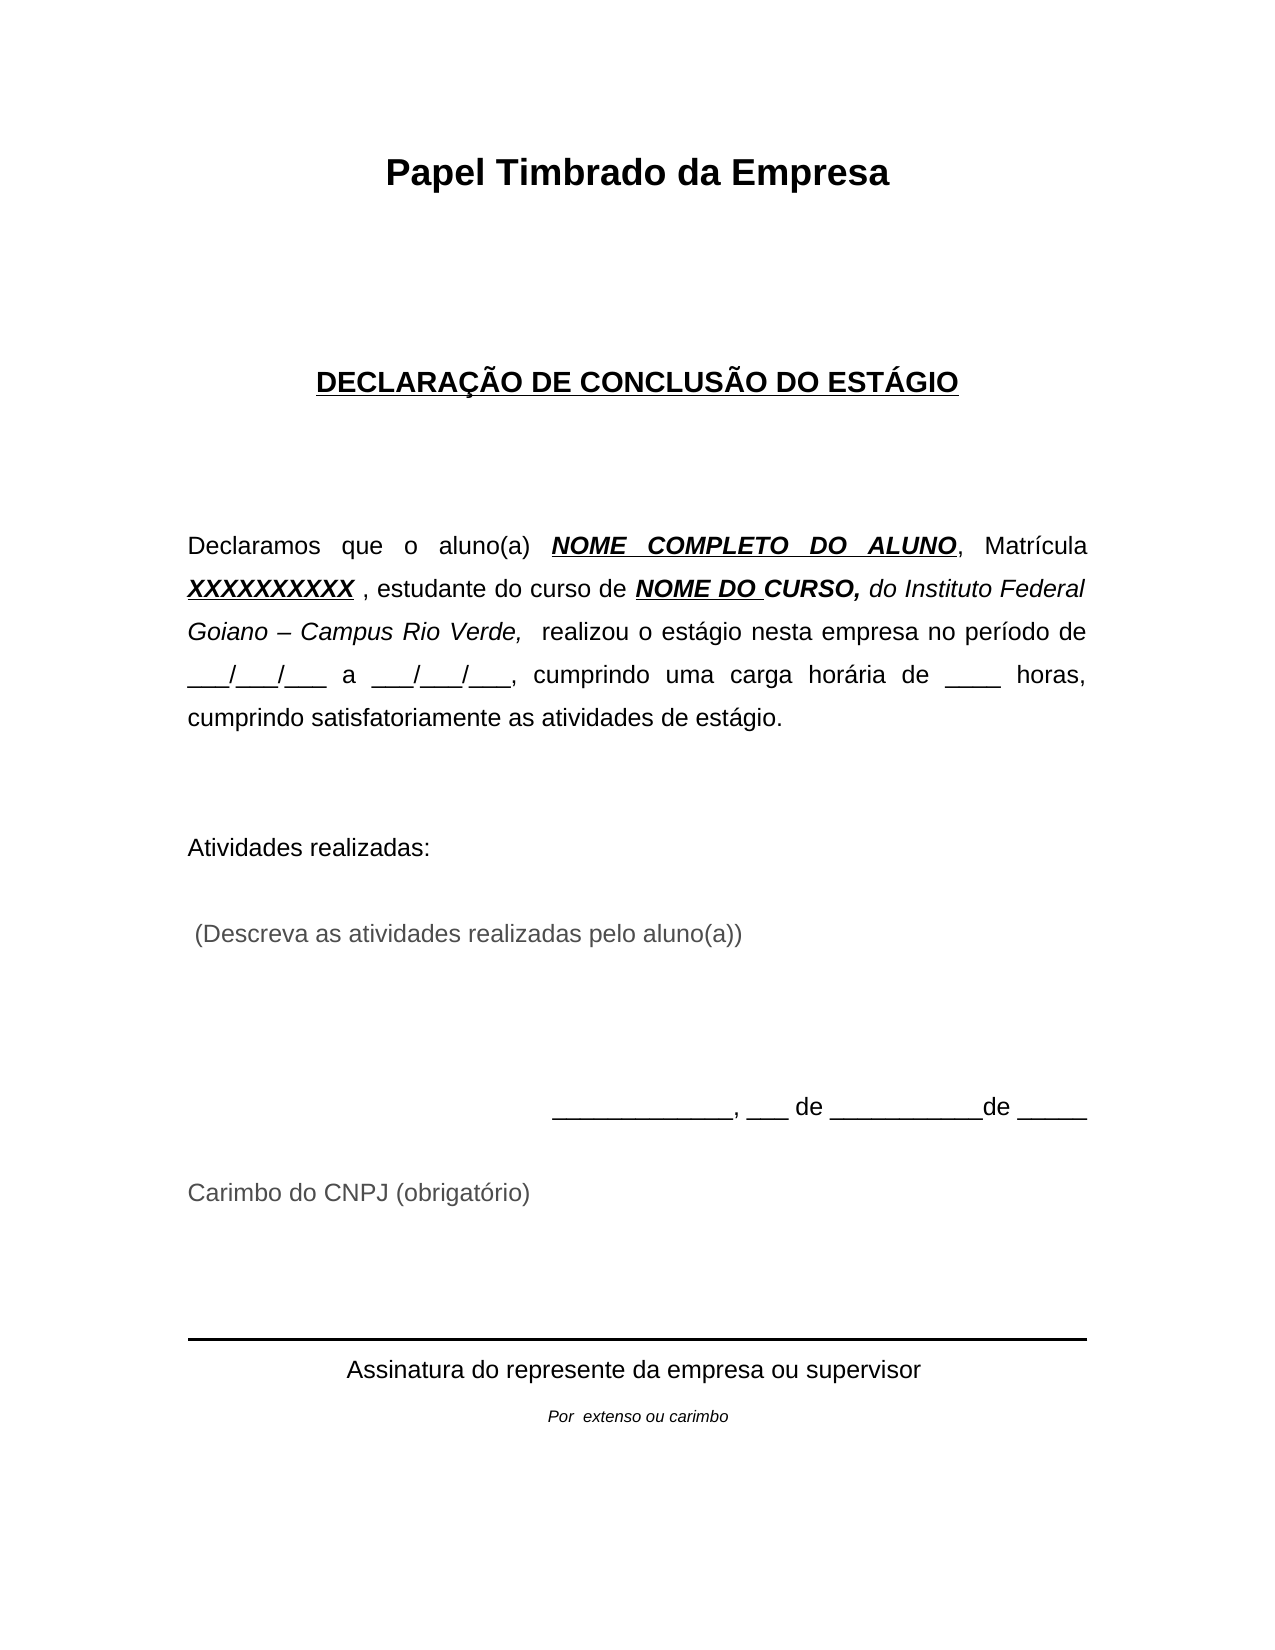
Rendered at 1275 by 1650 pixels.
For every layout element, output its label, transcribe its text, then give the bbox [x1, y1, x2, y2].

text Assinatura do represente da empresa ou supervisor [187, 1355, 1087, 1384]
text (Descreva as atividades realizadas pelo aluno(a)) [187, 919, 1087, 948]
text Atividades realizadas: [187, 833, 1087, 861]
text Declaramos que o aluno(a) NOME COMPLETO DO ALUNO, Matrícula XXXXXXXXXX , estudante do curso de NOME DO CURSO, do Instituto Federal Goiano – Campus Rio Verde, realizou o estágio nesta empresa no período de ___/___/___ a ___/___/___, cumprindo uma carga horária de ____ horas, cumprindo satisfatoriamente as atividades de estágio. [187, 531, 1087, 732]
text Carimbo do CNPJ (obrigatório) [187, 1178, 1087, 1206]
text _____________, ___ de ___________de _____ [187, 1091, 1087, 1120]
text Papel Timbrado da Empresa [187, 150, 1087, 193]
subtitle DECLARAÇÃO DE CONCLUSÃO DO ESTÁGIO [187, 366, 1087, 399]
text Por extenso ou carimbo [187, 1398, 1087, 1427]
